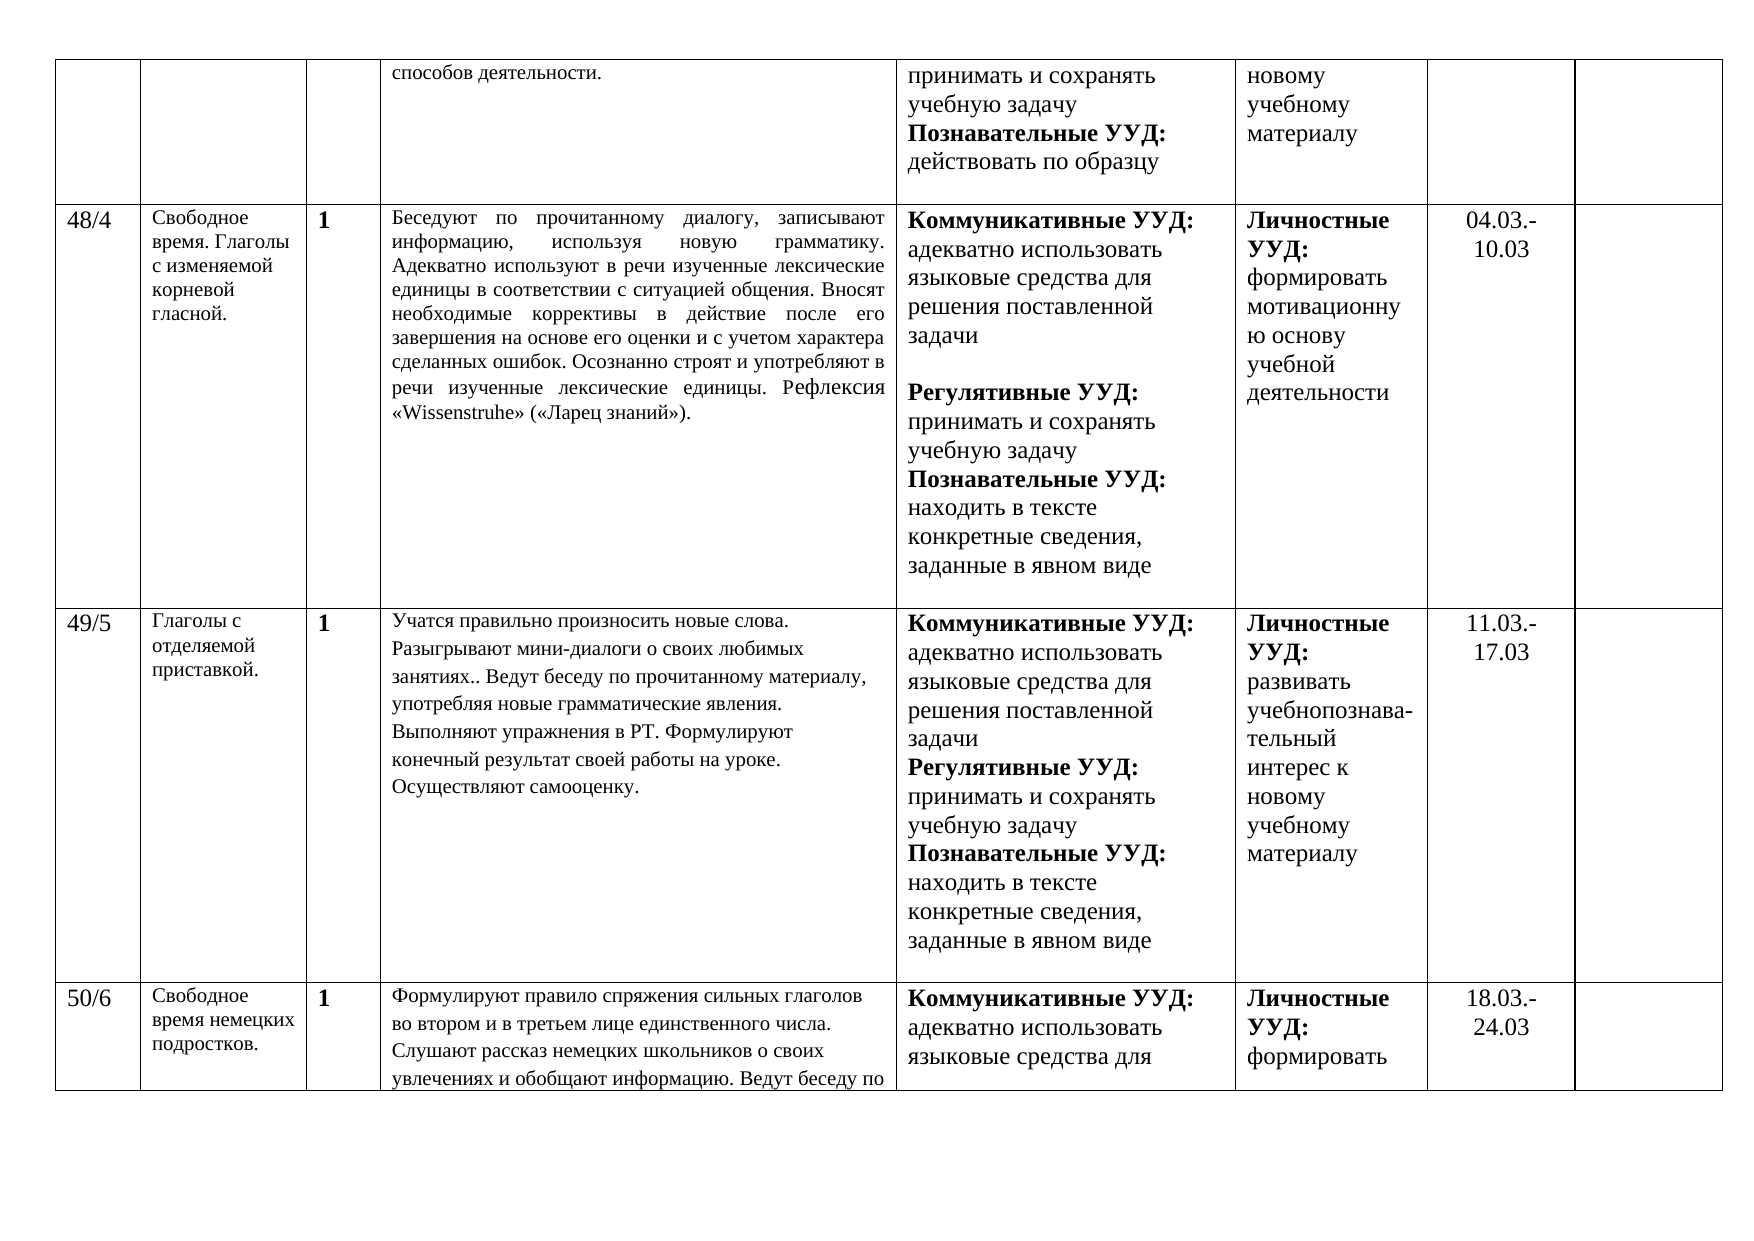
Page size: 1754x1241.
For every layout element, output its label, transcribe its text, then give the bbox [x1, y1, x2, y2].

table_cell Глаголы с отделяемой приставкой. [141, 609, 306, 982]
table_cell 50/6 [56, 983, 140, 1090]
table_cell [307, 60, 380, 204]
table_cell Личностные УУД: формировать мотивационную основу учебной деятельности [1236, 205, 1427, 607]
table_cell Коммуникативные УУД: адекватно использовать языковые средства для [897, 983, 1235, 1090]
table_cell [56, 60, 140, 204]
table_cell 04.03.-10.03 [1428, 205, 1574, 607]
table_cell Коммуникативные УУД: адекватно использовать языковые средства для решения поставленной задачи Регулятивные УУД: принимать и сохранять учебную задачу Познавательные УУД: находить в тексте конкретные сведения, заданные в явном виде [897, 609, 1235, 982]
table_cell способов деятельности. [381, 60, 896, 204]
table_cell [1428, 60, 1574, 204]
table_cell 1 [307, 609, 380, 982]
table_cell Личностные УУД: формировать [1236, 983, 1427, 1090]
table_cell 18.03.-24.03 [1428, 983, 1574, 1090]
table_cell [1576, 205, 1722, 607]
table_cell [1576, 609, 1722, 982]
table_cell Учатся правильно произносить новые слова. Разыгрывают мини-диалоги о своих любимых занятиях.. Ведут беседу по прочитанному материалу, употребляя новые грамматические явления. Выполняют упражнения в РТ. Формулируют конечный результат своей работы на уроке. Осуществляют самооценку. [381, 609, 896, 982]
table_cell Беседуют по прочитанному диалогу, записывают информацию, используя новую грамматику. Адекватно используют в речи изученные лексические единицы в соответствии с ситуацией общения. Вносят необходимые коррективы в действие после его завершения на основе его оценки и с учетом характера сделанных ошибок. Осознанно строят и употребляют в речи изученные лексические единицы. Рефлексия «Wissenstruhe» («Ларец знаний»). [381, 205, 896, 607]
table_cell [1576, 983, 1722, 1090]
table_cell 48/4 [56, 205, 140, 607]
table_cell принимать и сохранять учебную задачу Познавательные УУД: действовать по образцу [897, 60, 1235, 204]
table_cell Коммуникативные УУД: адекватно использовать языковые средства для решения поставленной задачи Регулятивные УУД: принимать и сохранять учебную задачу Познавательные УУД: находить в тексте конкретные сведения, заданные в явном виде [897, 205, 1235, 607]
table_cell 1 [307, 983, 380, 1090]
table_cell Формулируют правило спряжения сильных глаголов во втором и в третьем лице единственного числа. Слушают рассказ немецких школьников о своих увлечениях и обобщают информацию. Ведут беседу по [381, 983, 896, 1090]
table_cell Свободное время. Глаголы с изменяемой корневой гласной. [141, 205, 306, 607]
table_cell [141, 60, 306, 204]
table_cell новому учебному материалу [1236, 60, 1427, 204]
table_cell 1 [307, 205, 380, 607]
table_cell Личностные УУД: развивать учебно­познава-тельный интерес к новому учебному материалу [1236, 609, 1427, 982]
table_cell Свободное время немецких подростков. [141, 983, 306, 1090]
table_cell [1576, 60, 1722, 204]
table_cell 49/5 [56, 609, 140, 982]
table_cell 11.03.-17.03 [1428, 609, 1574, 982]
